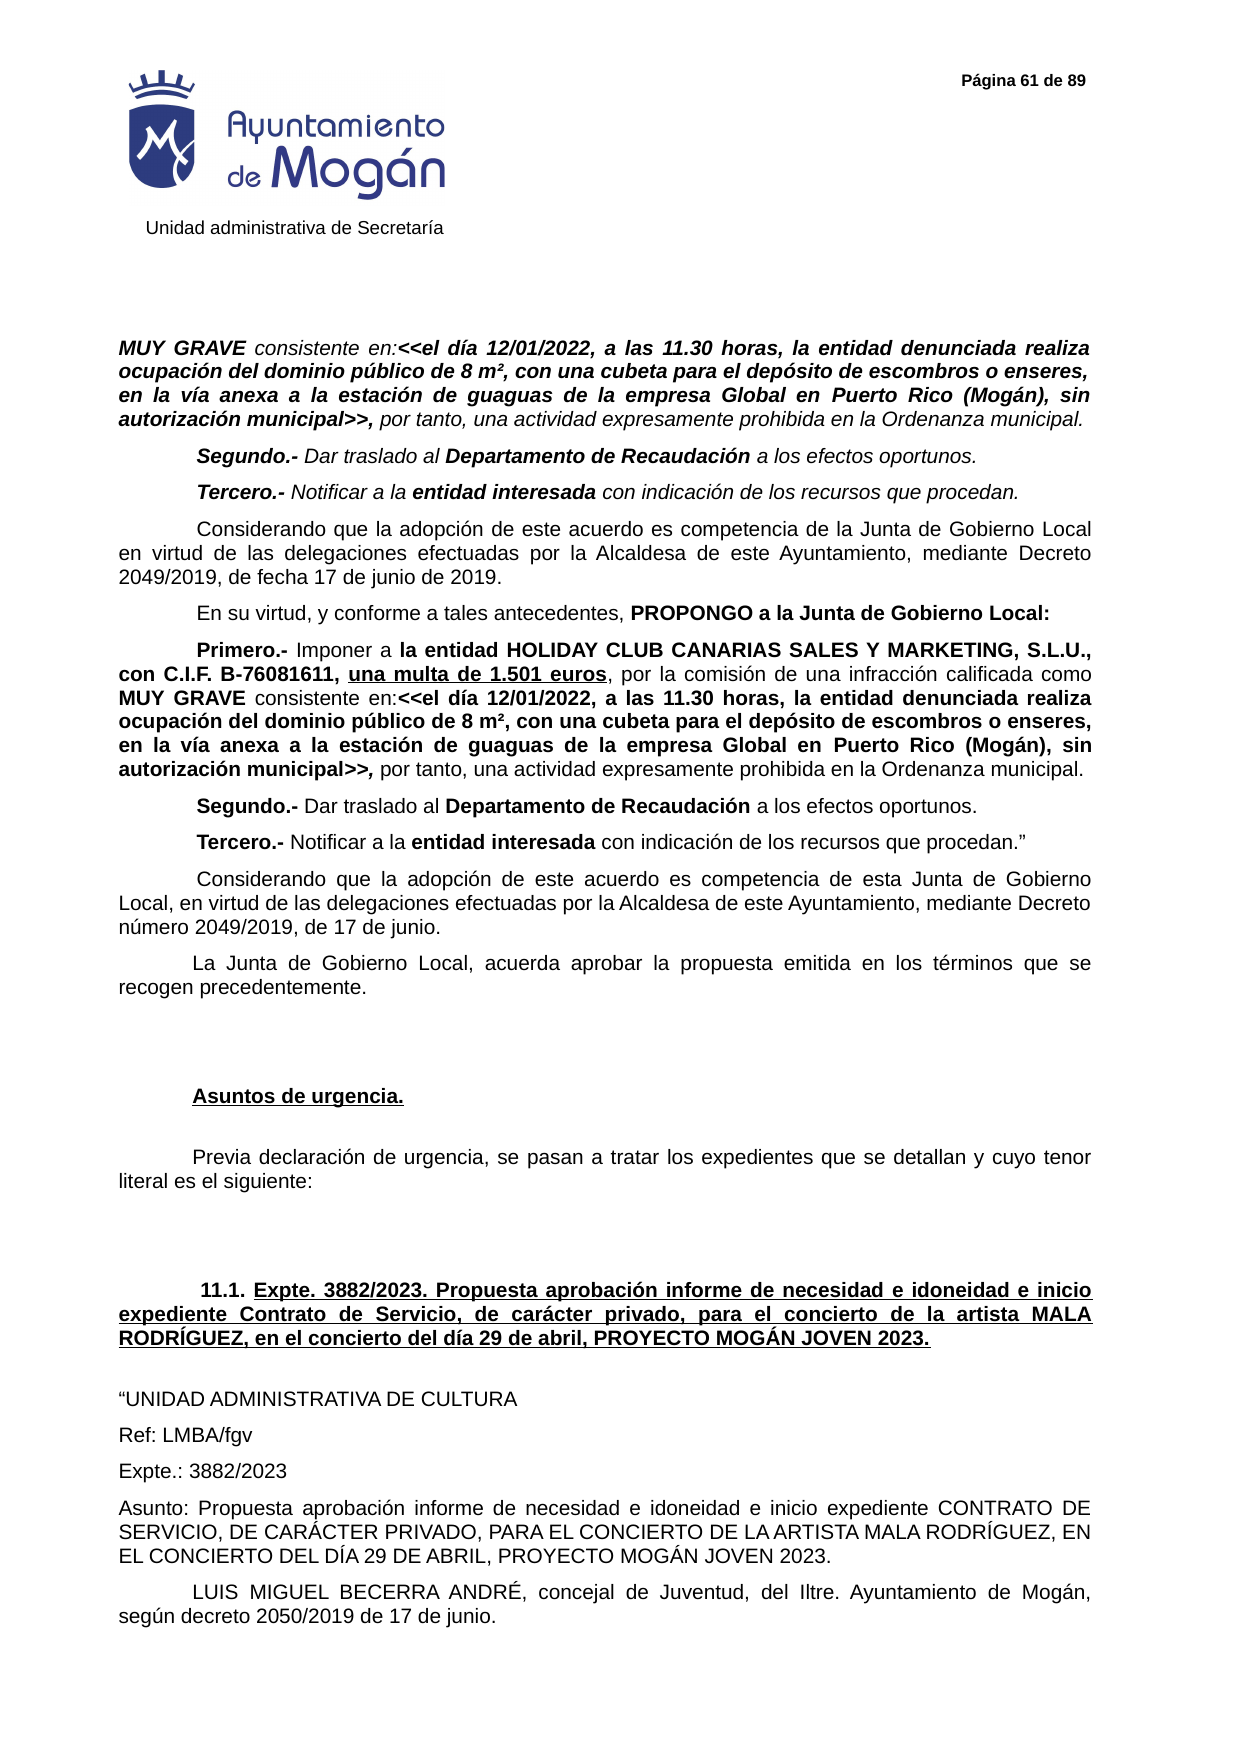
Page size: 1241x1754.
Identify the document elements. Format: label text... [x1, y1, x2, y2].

text Segundo.- Dar traslado al Departamento de Recaudación a los efectos oportunos. [118, 444, 1092, 468]
text Considerando que la adopción de este acuerdo es competencia de esta Junta de Gobierno Local, en virtud de las delegaciones efectuadas por la Alcaldesa de este Ayuntamiento, mediante Decreto número 2049/2019, de 17 de junio. [118, 867, 1092, 938]
text Tercero.- Notificar a la entidad interesada con indicación de los recursos que procedan.” [118, 830, 1092, 854]
text Previa declaración de urgencia, se pasan a tratar los expedientes que se detallan y cuyo tenor literal es el siguiente: [118, 1145, 1092, 1193]
text Tercero.- Notificar a la entidad interesada con indicación de los recursos que procedan. [118, 480, 1092, 504]
text “UNIDAD ADMINISTRATIVA DE CULTURA [118, 1386, 1092, 1410]
text Asuntos de urgencia. [118, 1084, 1092, 1108]
text Considerando que la adopción de este acuerdo es competencia de la Junta de Gobierno Local en virtud de las delegaciones efectuadas por la Alcaldesa de este Ayuntamiento, mediante Decreto 2049/2019, de fecha 17 de junio de 2019. [118, 517, 1092, 588]
text Primero.- Imponer a la entidad HOLIDAY CLUB CANARIAS SALES Y MARKETING, S.L.U., con C.I.F. B-76081611, una multa de 1.501 euros, por la comisión de una infracción calificada como MUY GRAVE consistente en:<<el día 12/01/2022, a las 11.30 horas, la entidad denunciada realiza ocupación del dominio público de 8 m², con una cubeta para el depósito de escombros o enseres, en la vía anexa a la estación de guaguas de la empresa Global en Puerto Rico (Mogán), sin autorización municipal>>, por tanto, una actividad expresamente prohibida en la Ordenanza municipal. [118, 637, 1092, 781]
text Ref: LMBA/fgv [118, 1423, 1092, 1447]
text RODRÍGUEZ, en el concierto del día 29 de abril, PROYECTO MOGÁN JOVEN 2023. [118, 1324, 1092, 1350]
text 11.1. Expte. 3882/2023. Propuesta aprobación informe de necesidad e idoneidad e inicio expediente Contrato de Servicio, de carácter privado, para el concierto de la artista MALA [118, 1278, 1092, 1323]
text La Junta de Gobierno Local, acuerda aprobar la propuesta emitida en los términos que se recogen precedentemente. [118, 951, 1092, 999]
text Expte.: 3882/2023 [118, 1459, 1092, 1483]
text En su virtud, y conforme a tales antecedentes, PROPONGO a la Junta de Gobierno Local: [118, 601, 1092, 625]
text Segundo.- Dar traslado al Departamento de Recaudación a los efectos oportunos. [118, 794, 1092, 818]
text MUY GRAVE consistente en:<<el día 12/01/2022, a las 11.30 horas, la entidad denunciada realiza ocupación del dominio público de 8 m², con una cubeta para el depósito de escombros o enseres, en la vía anexa a la estación de guaguas de la empresa Global en Puerto Rico (Mogán), sin autorización municipal>>, por tanto, una actividad expresamente prohibida en la Ordenanza municipal. [118, 335, 1092, 431]
text LUIS MIGUEL BECERRA ANDRÉ, concejal de Juventud, del Iltre. Ayuntamiento de Mogán, según decreto 2050/2019 de 17 de junio. [118, 1580, 1092, 1628]
text Asunto: Propuesta aprobación informe de necesidad e idoneidad e inicio expediente CONTRATO DE SERVICIO, DE CARÁCTER PRIVADO, PARA EL CONCIERTO DE LA ARTISTA MALA RODRÍGUEZ, EN EL CONCIERTO DEL DÍA 29 DE ABRIL, PROYECTO MOGÁN JOVEN 2023. [118, 1496, 1092, 1568]
